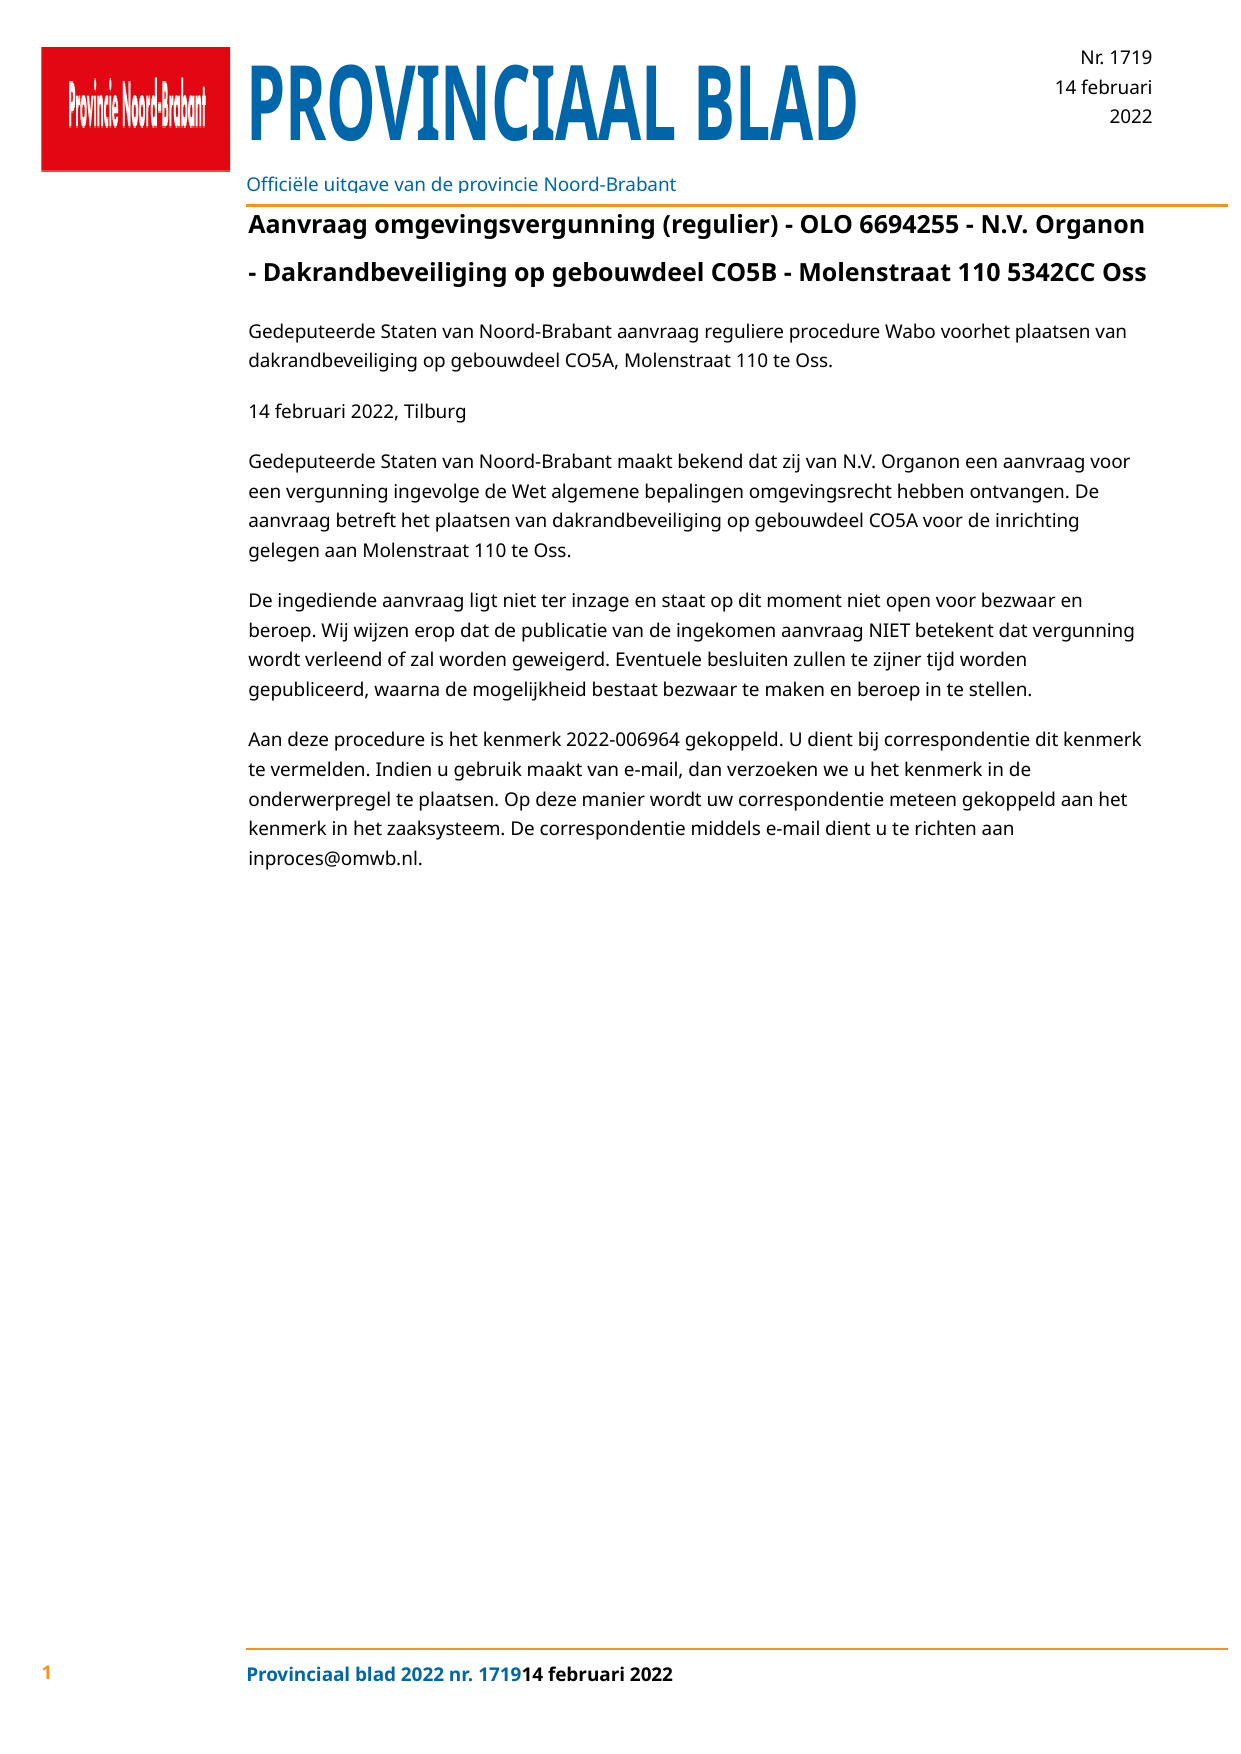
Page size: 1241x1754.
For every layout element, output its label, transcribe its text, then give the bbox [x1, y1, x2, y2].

text Gedeputeerde Staten van Noord-Brabant aanvraag reguliere procedure Wabo voorhet plaatsen van dakrandbeveiliging op gebouwdeel CO5A, Molenstraat 110 te Oss. [248, 318, 1152, 373]
text Aanvraag omgevingsvergunning (regulier) - OLO 6694255 - N.V. Organon - Dakrandbeveiliging op gebouwdeel CO5B - Molenstraat 110 5342CC Oss [248, 207, 1152, 288]
text Gedeputeerde Staten van Noord-Brabant maakt bekend dat zij van N.V. Organon een aanvraag voor een vergunning ingevolge de Wet algemene bepalingen omgevingsrecht hebben ontvangen. De aanvraag betreft het plaatsen van dakrandbeveiliging op gebouwdeel CO5A voor de inrichting gelegen aan Molenstraat 110 te Oss. [248, 448, 1152, 563]
picture [41, 47, 231, 172]
text 14 februari 2022, Tilburg [248, 398, 1152, 424]
text Aan deze procedure is het kenmerk 2022-006964 gekoppeld. U dient bij correspondentie dit kenmerk te vermelden. Indien u gebruik maakt van e-mail, dan verzoeken we u het kenmerk in de onderwerpregel te plaatsen. Op deze manier wordt uw correspondentie meteen gekoppeld aan het kenmerk in het zaaksysteem. De correspondentie middels e-mail dient u te richten aan inproces@omwb.nl. [248, 727, 1152, 871]
text De ingediende aanvraag ligt niet ter inzage en staat op dit moment niet open voor bezwaar en beroep. Wij wijzen erop dat de publicatie van de ingekomen aanvraag NIET betekent dat vergunning wordt verleend of zal worden geweigerd. Eventuele besluiten zullen te zijner tijd worden gepubliceerd, waarna de mogelijkheid bestaat bezwaar te maken en beroep in te stellen. [248, 587, 1152, 702]
